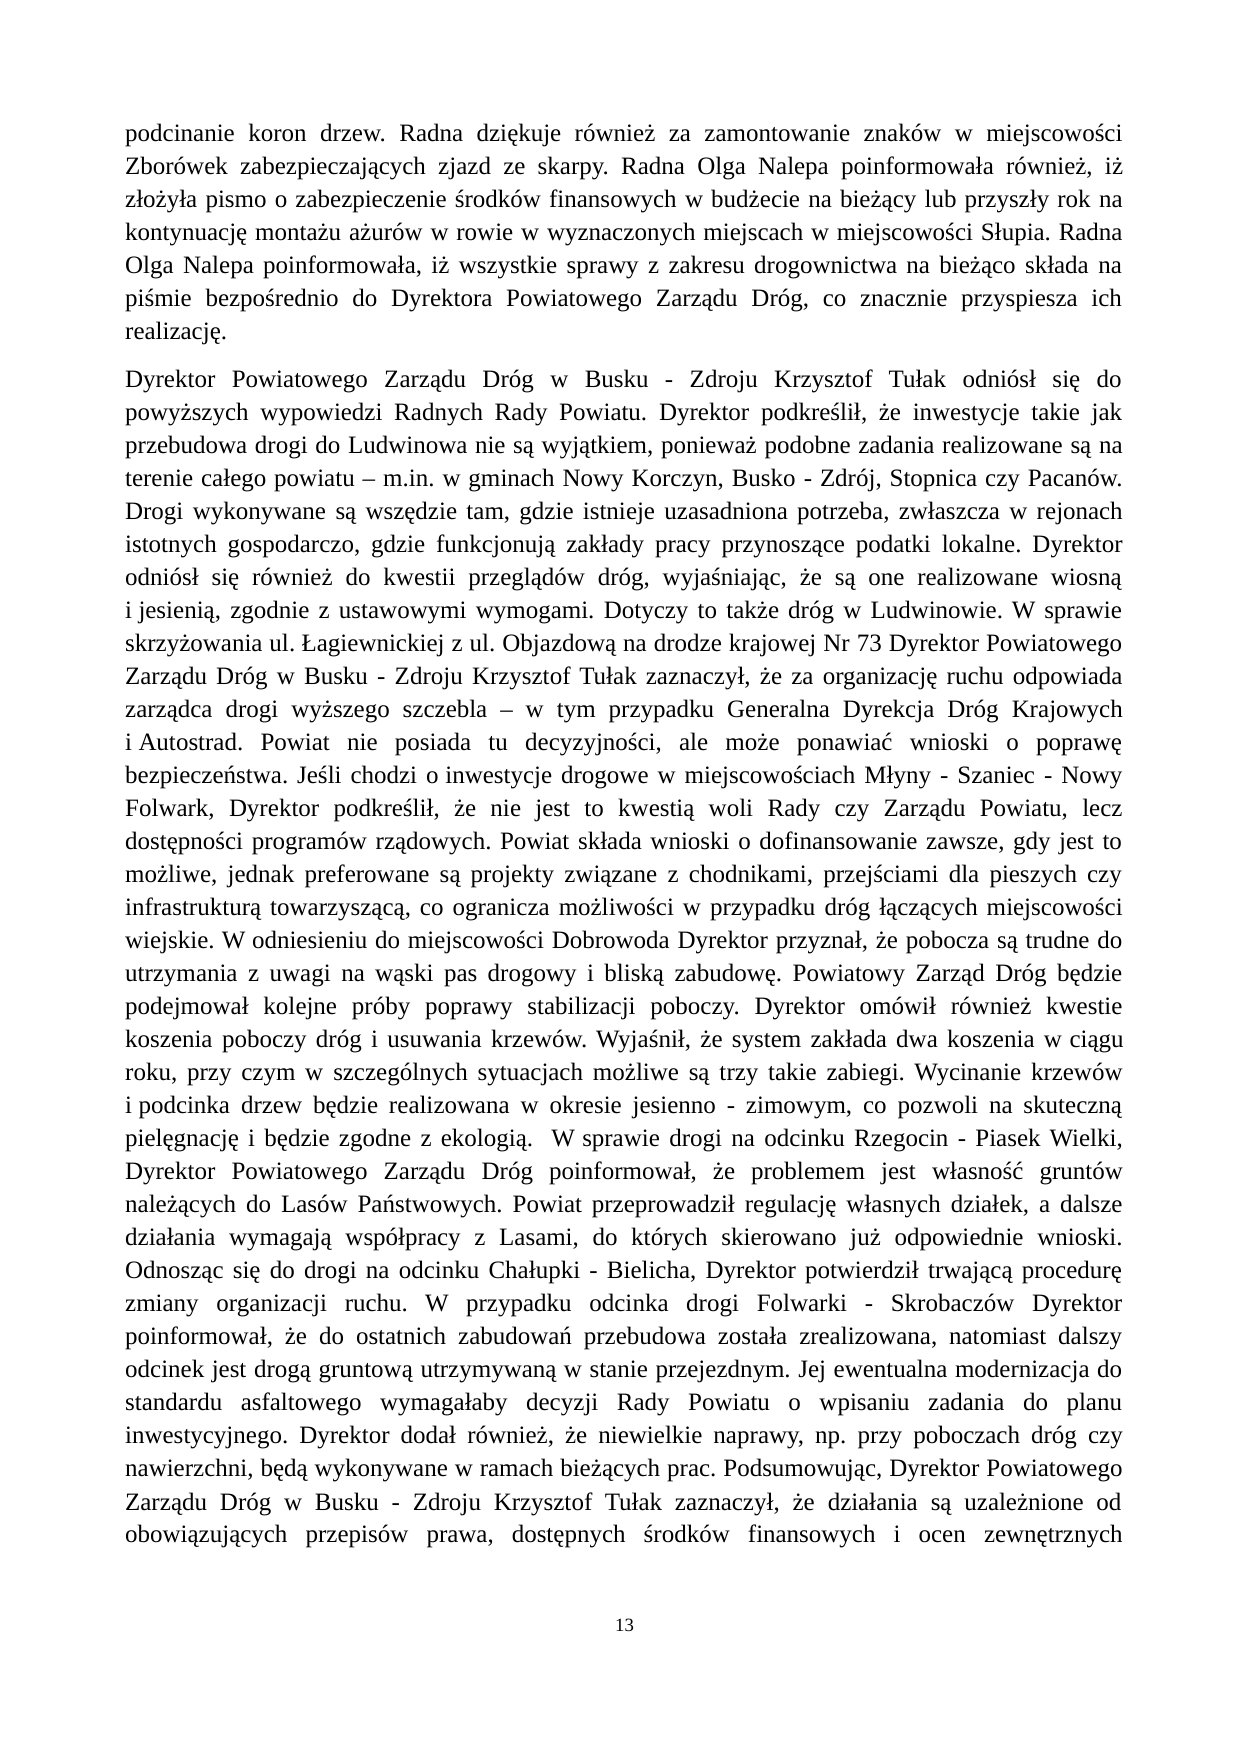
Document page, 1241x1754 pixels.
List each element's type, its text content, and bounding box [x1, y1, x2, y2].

text Dyrektor Powiatowego Zarządu Dróg w Busku - Zdroju Krzysztof Tułak odniósł się do powyższych wypowiedzi Radnych Rady Powiatu. Dyrektor podkreślił, że inwestycje takie jak przebudowa drogi do Ludwinowa nie są wyjątkiem, ponieważ podobne zadania realizowane są na terenie całego powiatu – m.in. w gminach Nowy Korczyn, Busko - Zdrój, Stopnica czy Pacanów. Drogi wykonywane są wszędzie tam, gdzie istnieje uzasadniona potrzeba, zwłaszcza w rejonach istotnych gospodarczo, gdzie funkcjonują zakłady pracy przynoszące podatki lokalne. Dyrektor odniósł się również do kwestii przeglądów dróg, wyjaśniając, że są one realizowane wiosną i jesienią, zgodnie z ustawowymi wymogami. Dotyczy to także dróg w Ludwinowie. W sprawie skrzyżowania ul. Łagiewnickiej z ul. Objazdową na drodze krajowej Nr 73 Dyrektor Powiatowego Zarządu Dróg w Busku - Zdroju Krzysztof Tułak zaznaczył, że za organizację ruchu odpowiada zarządca drogi wyższego szczebla – w tym przypadku Generalna Dyrekcja Dróg Krajowych i Autostrad. Powiat nie posiada tu decyzyjności, ale może ponawiać wnioski o poprawę bezpieczeństwa. Jeśli chodzi o inwestycje drogowe w miejscowościach Młyny - Szaniec - Nowy Folwark, Dyrektor podkreślił, że nie jest to kwestią woli Rady czy Zarządu Powiatu, lecz dostępności programów rządowych. Powiat składa wnioski o dofinansowanie zawsze, gdy jest to możliwe, jednak preferowane są projekty związane z chodnikami, przejściami dla pieszych czy infrastrukturą towarzyszącą, co ogranicza możliwości w przypadku dróg łączących miejscowości wiejskie. W odniesieniu do miejscowości Dobrowoda Dyrektor przyznał, że pobocza są trudne do utrzymania z uwagi na wąski pas drogowy i bliską zabudowę. Powiatowy Zarząd Dróg będzie podejmował kolejne próby poprawy stabilizacji poboczy. Dyrektor omówił również kwestie koszenia poboczy dróg i usuwania krzewów. Wyjaśnił, że system zakłada dwa koszenia w ciągu roku, przy czym w szczególnych sytuacjach możliwe są trzy takie zabiegi. Wycinanie krzewów i podcinka drzew będzie realizowana w okresie jesienno - zimowym, co pozwoli na skuteczną pielęgnację i będzie zgodne z ekologią. W sprawie drogi na odcinku Rzegocin - Piasek Wielki, Dyrektor Powiatowego Zarządu Dróg poinformował, że problemem jest własność gruntów należących do Lasów Państwowych. Powiat przeprowadził regulację własnych działek, a dalsze działania wymagają współpracy z Lasami, do których skierowano już odpowiednie wnioski. Odnosząc się do drogi na odcinku Chałupki - Bielicha, Dyrektor potwierdził trwającą procedurę zmiany organizacji ruchu. W przypadku odcinka drogi Folwarki - Skrobaczów Dyrektor poinformował, że do ostatnich zabudowań przebudowa została zrealizowana, natomiast dalszy odcinek jest drogą gruntową utrzymywaną w stanie przejezdnym. Jej ewentualna modernizacja do standardu asfaltowego wymagałaby decyzji Rady Powiatu o wpisaniu zadania do planu inwestycyjnego. Dyrektor dodał również, że niewielkie naprawy, np. przy poboczach dróg czy nawierzchni, będą wykonywane w ramach bieżących prac. Podsumowując, Dyrektor Powiatowego Zarządu Dróg w Busku - Zdroju Krzysztof Tułak zaznaczył, że działania są uzależnione od obowiązujących przepisów prawa, dostępnych środków finansowych i ocen zewnętrznych [125, 364, 1123, 1548]
text podcinanie koron drzew. Radna dziękuje również za zamontowanie znaków w miejscowości Zborówek zabezpieczających zjazd ze skarpy. Radna Olga Nalepa poinformowała również, iż złożyła pismo o zabezpieczenie środków finansowych w budżecie na bieżący lub przyszły rok na kontynuację montażu ażurów w rowie w wyznaczonych miejscach w miejscowości Słupia. Radna Olga Nalepa poinformowała, iż wszystkie sprawy z zakresu drogownictwa na bieżąco składa na piśmie bezpośrednio do Dyrektora Powiatowego Zarządu Dróg, co znacznie przyspiesza ich realizację. [125, 118, 1123, 345]
